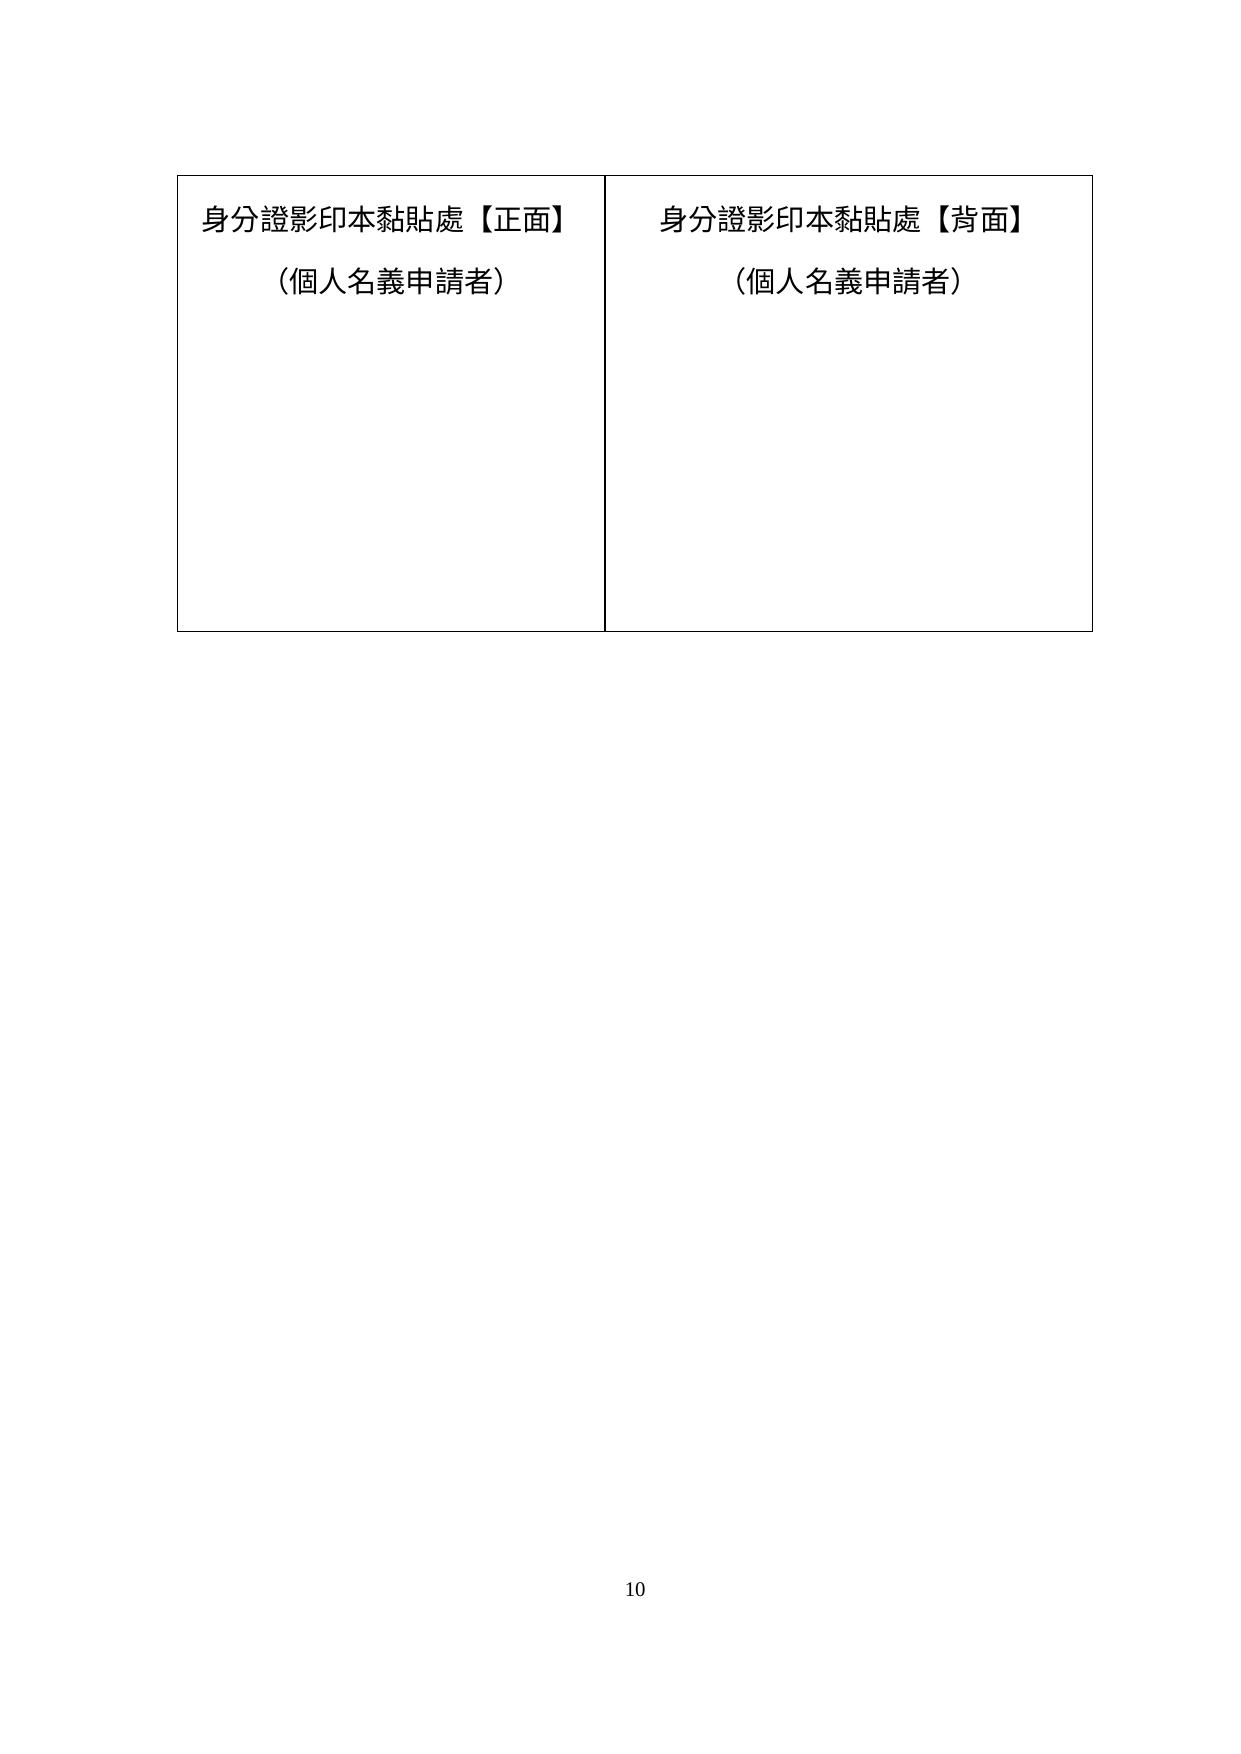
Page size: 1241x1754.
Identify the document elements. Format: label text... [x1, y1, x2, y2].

table_cell 身分證影印本黏貼處【背面】 （個人名義申請者） [606, 176, 1092, 631]
table_cell 身分證影印本黏貼處【正面】 （個人名義申請者） [178, 176, 604, 631]
